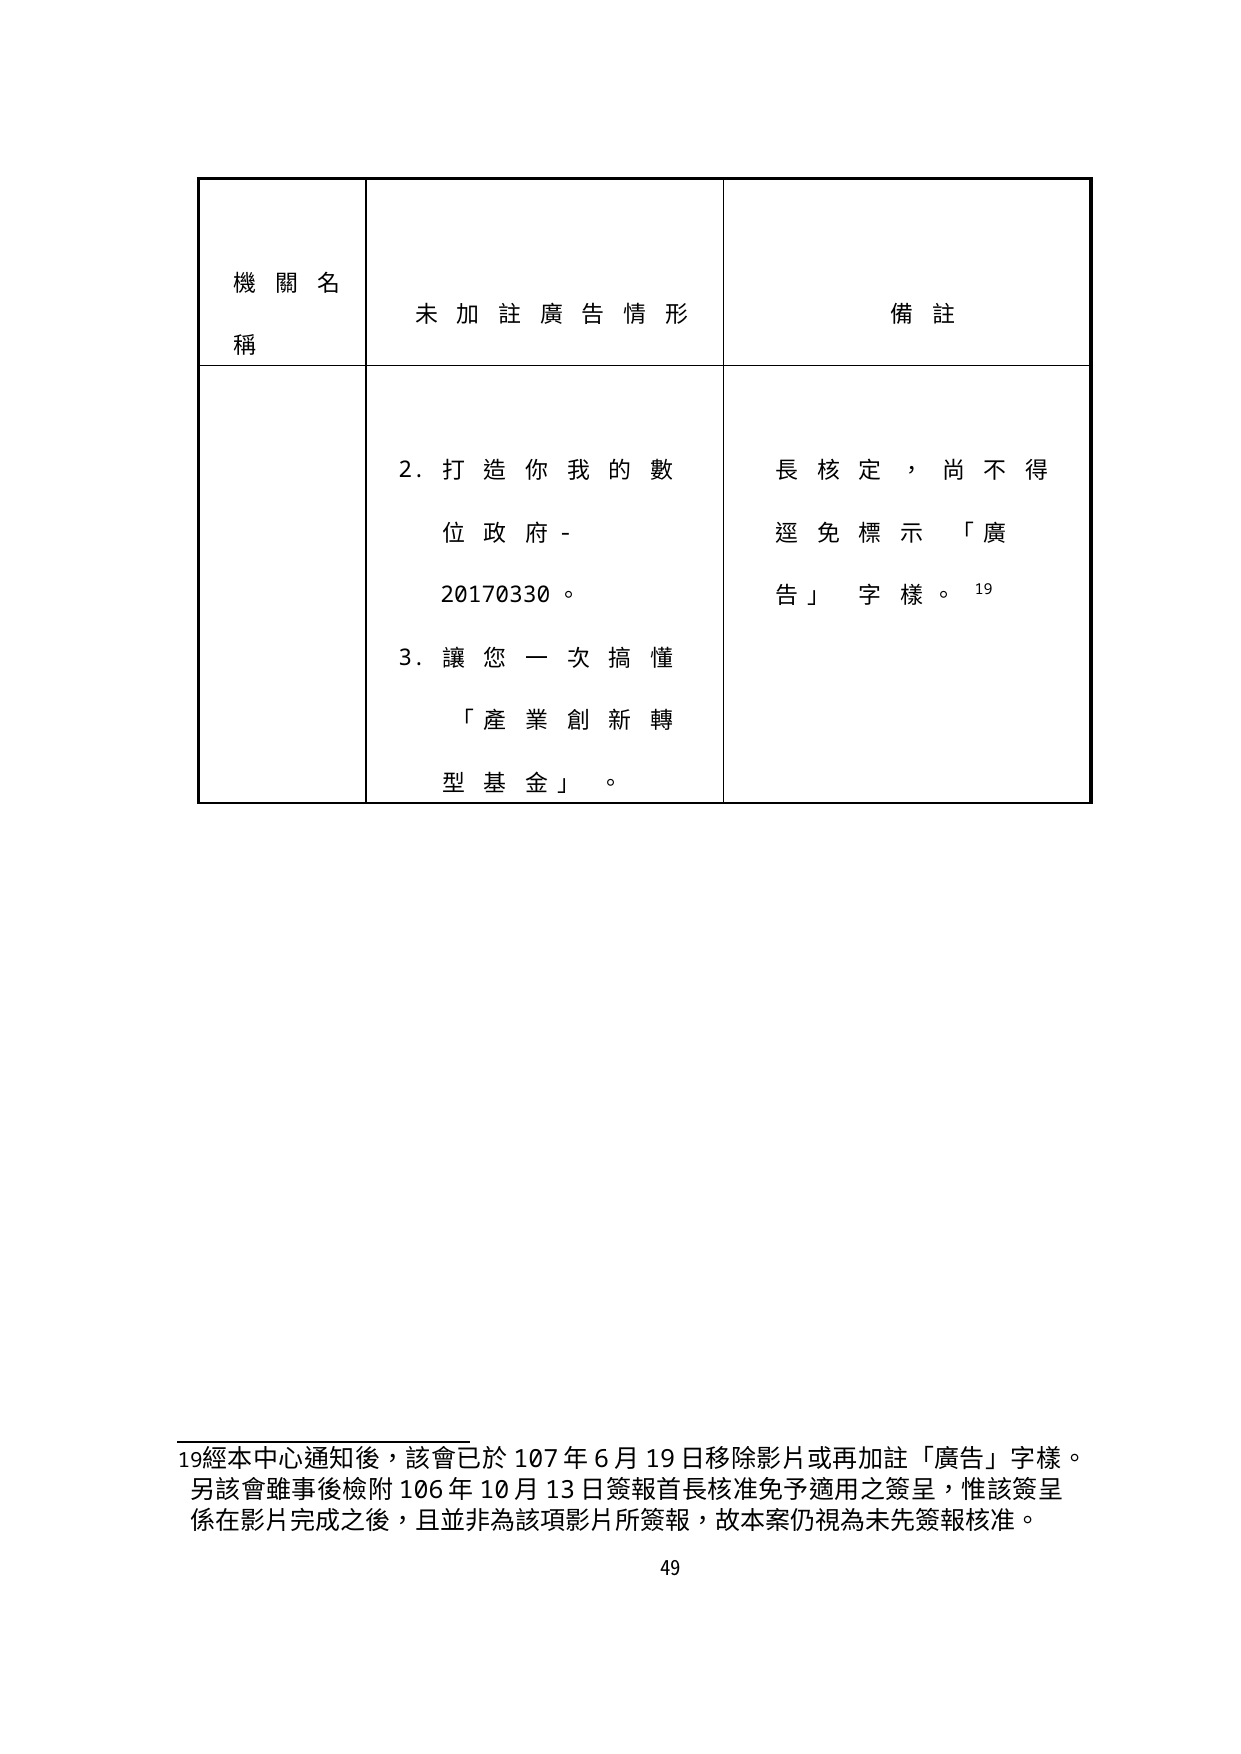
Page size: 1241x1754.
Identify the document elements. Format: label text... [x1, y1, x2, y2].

table_cell 2.打造你我的數位政府-20170330。 3.讓您一次搞懂「產業創新轉型基金」。 [367, 366, 723, 802]
table_cell 長核定，尚不得逕免標示「廣告」字樣。 [724, 366, 1089, 802]
table_cell [200, 366, 365, 802]
table_header 未加註廣告情形 [367, 180, 723, 365]
table_header 機關名稱 [200, 180, 365, 365]
table_header 備註 [724, 180, 1089, 365]
